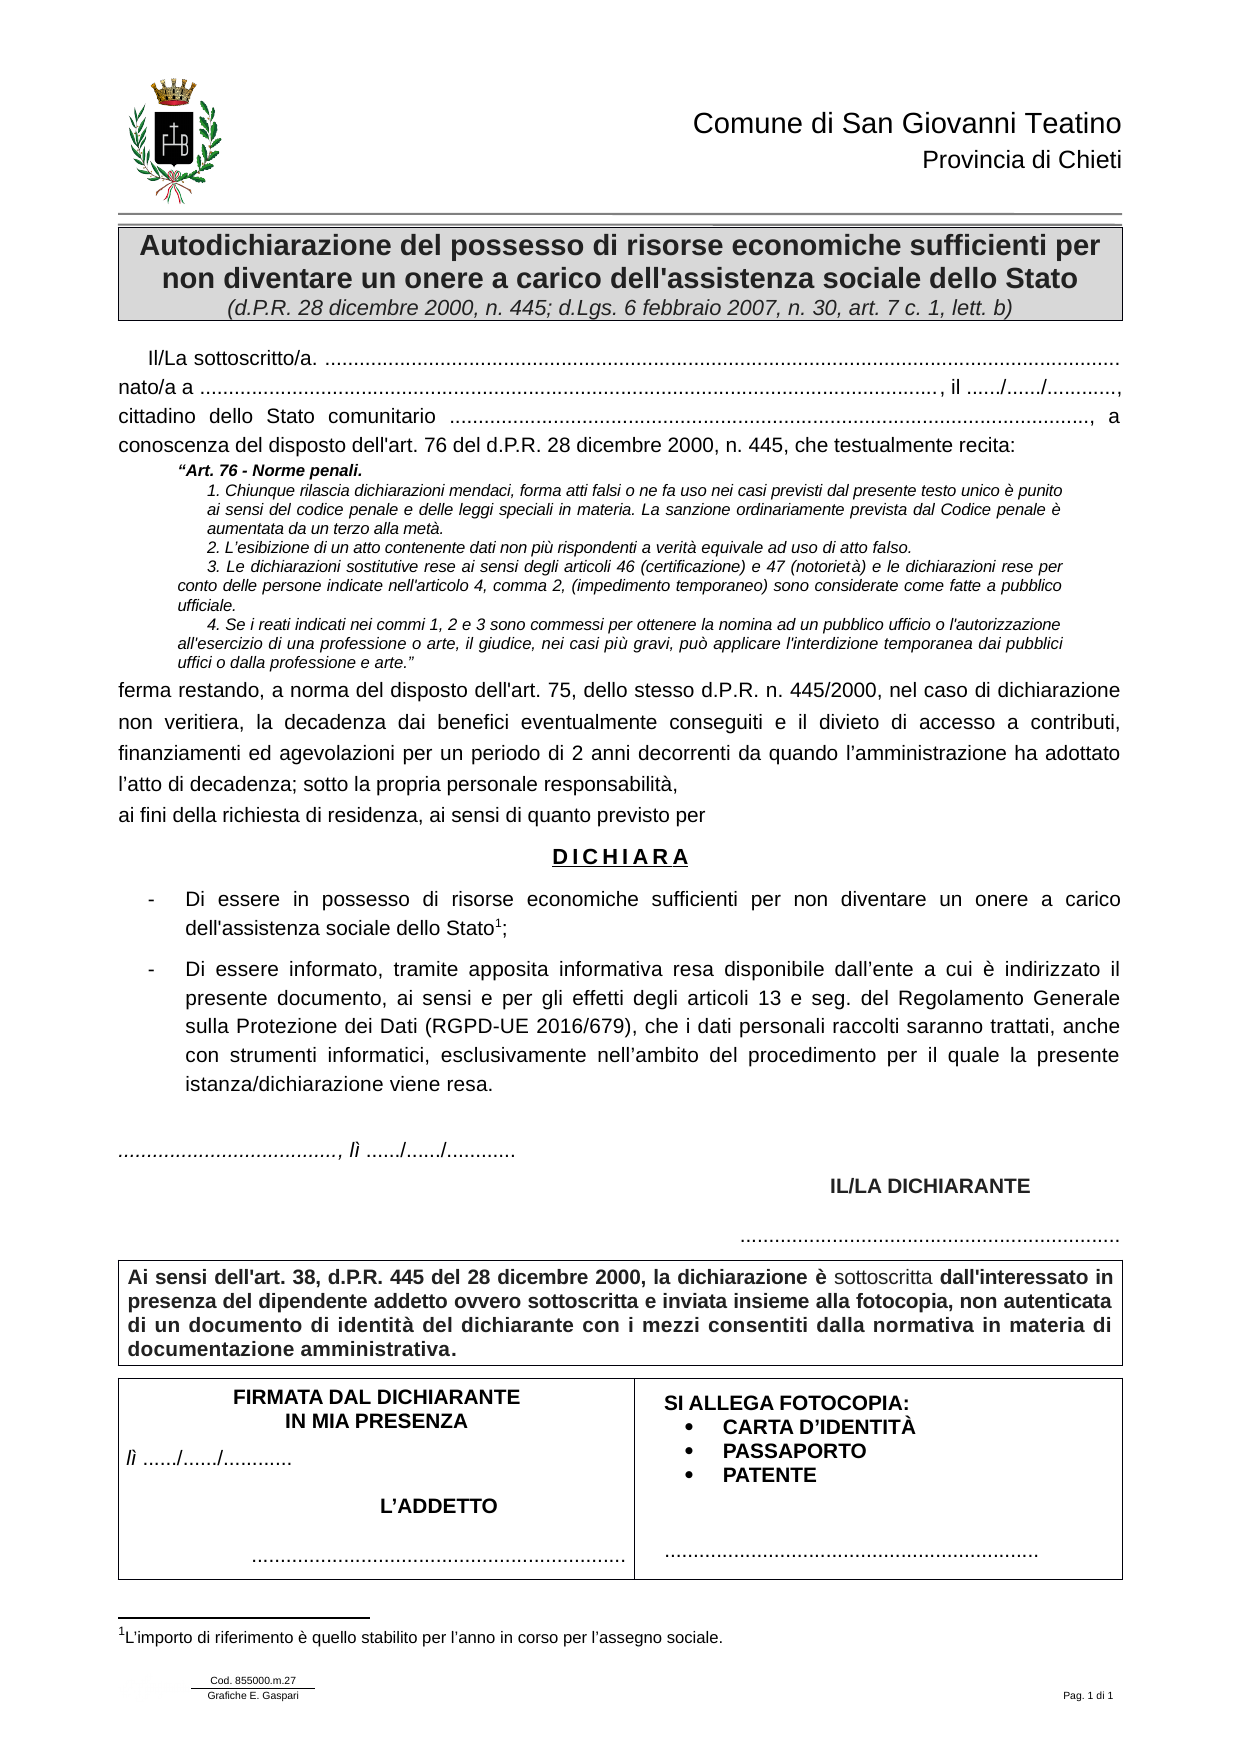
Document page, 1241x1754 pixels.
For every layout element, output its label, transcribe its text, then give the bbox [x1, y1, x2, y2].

text ......................................, lì ....../....../............ [118, 1138, 1122, 1162]
text ferma restando, a norma del disposto dell'art. 75, dello stesso d.P.R. n. 445/2000, nel caso di dichiarazione non veritiera, la decadenza dai benefici eventualmente conseguiti e il divieto di accesso a contributi, finanziamenti ed agevolazioni per un periodo di 2 anni decorrenti da quando l’amministrazione ha adottato l’atto di decadenza; sotto la propria personale responsabilità, [118, 678, 1122, 796]
list Di essere in possesso di risorse economiche sufficienti per non diventare un onere a carico dell'assistenza sociale dello Stato; [148, 887, 1122, 939]
picture [122, 76, 224, 207]
text 3. Le dichiarazioni sostitutive rese ai sensi degli articoli 46 (certificazione) e 47 (notorietà) e le dichiarazioni rese per conto delle persone indicate nell'articolo 4, comma 2, (impedimento temporaneo) sono considerate come fatte a pubblico ufficiale. [177, 557, 1063, 614]
table_header Autodichiarazione del possesso di risorse economiche sufficienti per non diventare un onere a carico dell'assistenza sociale dello Stato (d.P.R. 28 dicembre 2000, n. 445; d.Lgs. 6 febbraio 2007, n. 30, art. 7 c. 1, lett. b) [119, 228, 1122, 320]
table_header SI ALLEGA FOTOCOPIA: CARTA D’IDENTITÀ PASSAPORTO PATENTE ................................................................. [635, 1379, 1122, 1579]
text Provincia di Chieti [224, 145, 1122, 174]
text ai fini della richiesta di residenza, ai sensi di quanto previsto per [118, 803, 1122, 827]
text .................................................................. [738, 1223, 1122, 1247]
text IL/LA DICHIARANTE [738, 1174, 1122, 1198]
table_header Ai sensi dell'art. 38, d.P.R. 445 del 28 dicembre 2000, la dichiarazione è sottoscritta dall'interessato in presenza del dipendente addetto ovvero sottoscritta e inviata insieme alla fotocopia, non autenticata di un documento di identità del dichiarante con i mezzi consentiti dalla normativa in materia di documentazione amministrativa. [119, 1261, 1122, 1365]
table_header FIRMATA DAL DICHIARANTE IN MIA PRESENZA lì ....../....../............ L’ADDETTO ................................................................. [119, 1379, 634, 1579]
text 2. L’esibizione di un atto contenente dati non più rispondenti a verità equivale ad uso di atto falso. [207, 538, 1063, 557]
text 1. Chiunque rilascia dichiarazioni mendaci, forma atti falsi o ne fa uso nei casi previsti dal presente testo unico è punito ai sensi del codice penale e delle leggi speciali in materia. La sanzione ordinariamente prevista dal Codice penale è aumentata da un terzo alla metà. [207, 480, 1063, 538]
text Comune di San Giovanni Teatino [224, 106, 1122, 140]
list Di essere informato, tramite apposita informativa resa disponibile dall’ente a cui è indirizzato il presente documento, ai sensi e per gli effetti degli articoli 13 e seg. del Regolamento Generale sulla Protezione dei Dati (RGPD-UE 2016/679), che i dati personali raccolti saranno trattati, anche con strumenti informatici, esclusivamente nell’ambito del procedimento per il quale la presente istanza/dichiarazione viene resa. [148, 957, 1122, 1096]
text DICHIARA [118, 844, 1122, 869]
text Il/La sottoscritto/a. .......................................................................................................................................... nato/a a ................................................................................................................................, il ....../....../............, cittadino dello Stato comunitario ..............................................................................................................., a conoscenza del disposto dell'art. 76 del d.P.R. 28 dicembre 2000, n. 445, che testualmente recita: [118, 346, 1122, 456]
text 4. Se i reati indicati nei commi 1, 2 e 3 sono commessi per ottenere la nomina ad un pubblico ufficio o l'autorizzazione all'esercizio di una professione o arte, il giudice, nei casi più gravi, può applicare l'interdizione temporanea dai pubblici uffici o dalla professione e arte.” [177, 614, 1063, 672]
text “Art. 76 - Norme penali. [177, 461, 1063, 480]
list L’importo di riferimento è quello stabilito per l’anno in corso per l’assegno sociale. [118, 1624, 1122, 1648]
